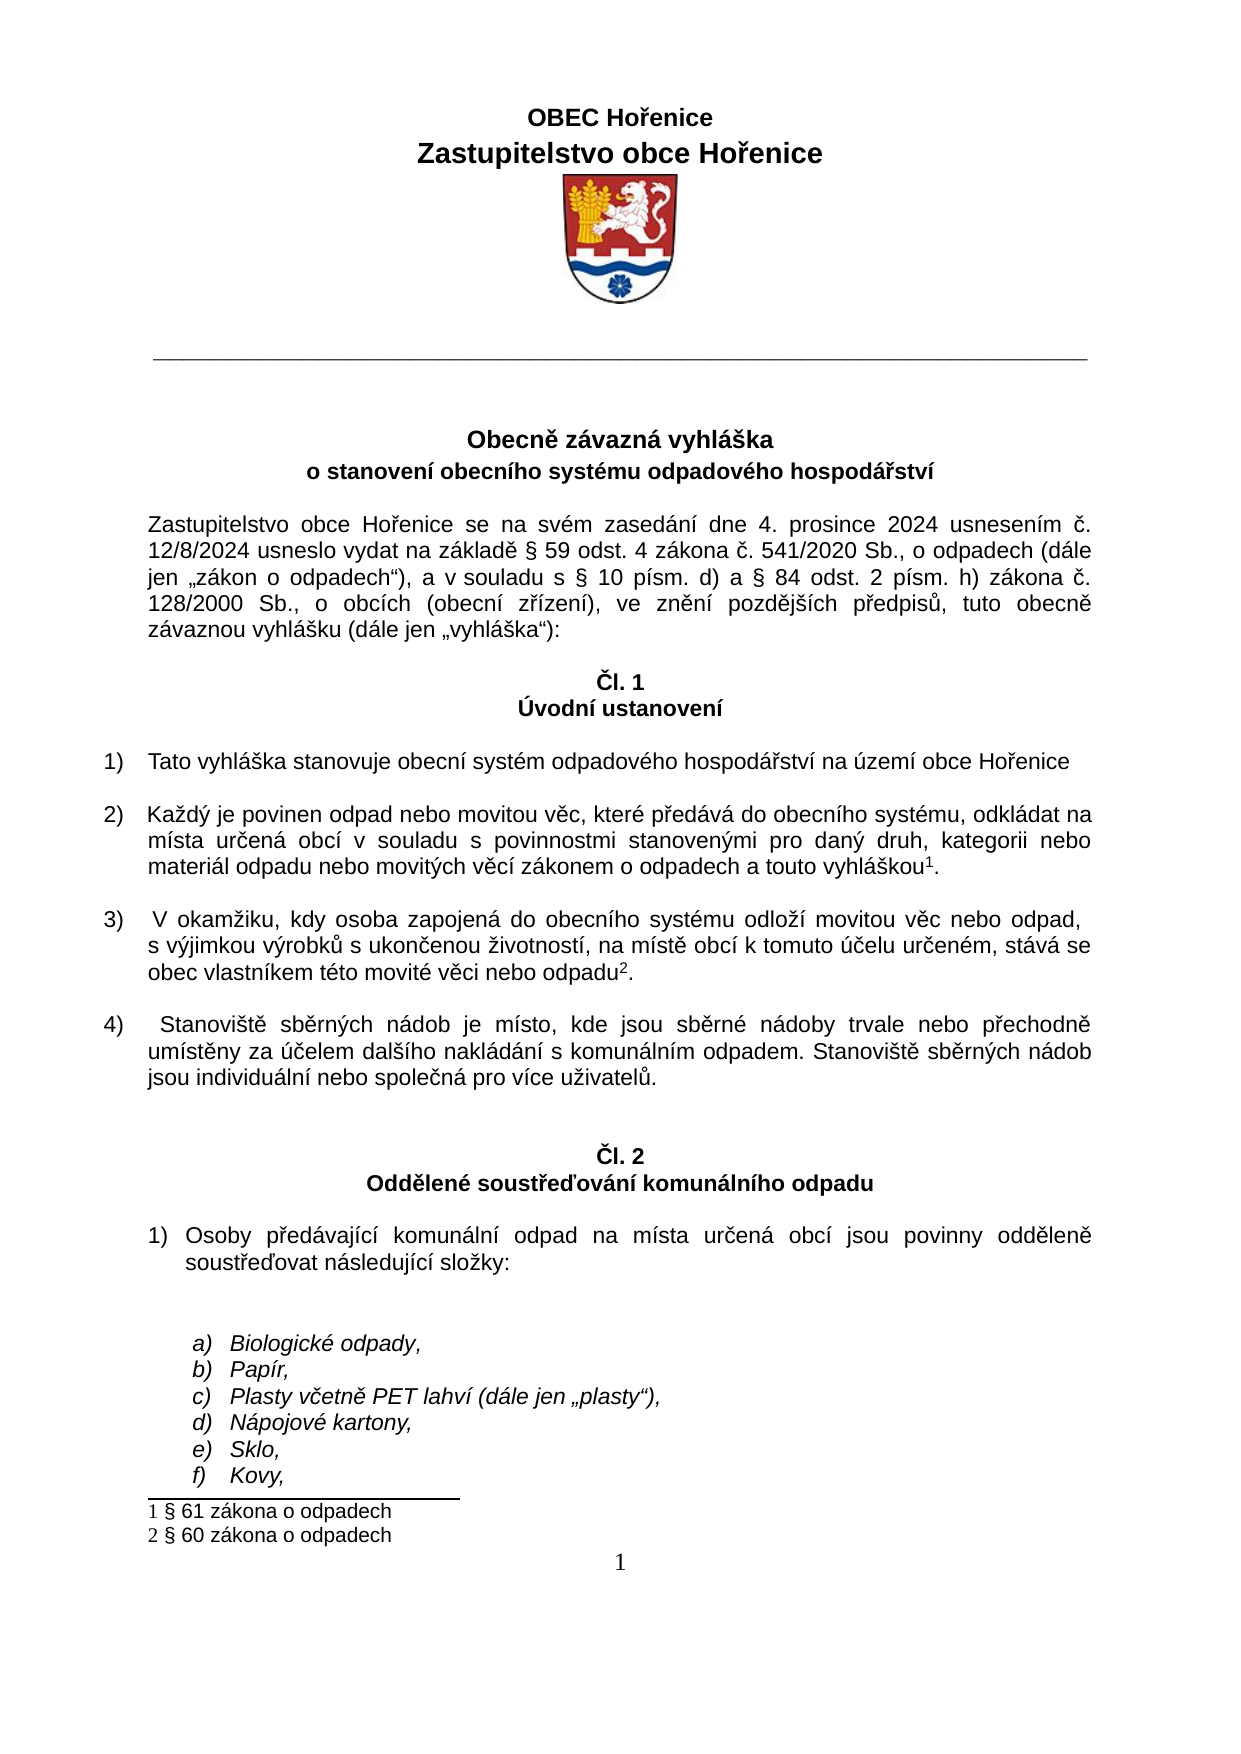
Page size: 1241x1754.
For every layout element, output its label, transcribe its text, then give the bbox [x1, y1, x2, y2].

list Stanoviště sběrných nádob je místo, kde jsou sběrné nádoby trvale nebo přechodně umístěny za účelem dalšího nakládání s komunálním odpadem. Stanoviště sběrných nádob jsou individuální nebo společná pro více uživatelů. [103, 1011, 1092, 1091]
subtitle Úvodní ustanovení [148, 695, 1092, 722]
text OBEC Hořenice [148, 103, 1092, 132]
list Papír, [192, 1356, 1092, 1383]
list § 61 zákona o odpadech [148, 1499, 1092, 1523]
text o stanovení obecního systému odpadového hospodářství [148, 458, 1092, 484]
text Zastupitelstvo obce Hořenice se na svém zasedání dne 4. prosince 2024 usnesením č. 12/8/2024 usneslo vydat na základě § 59 odst. 4 zákona č. 541/2020 Sb., o odpadech (dále jen „zákon o odpadech“), a v souladu s § 10 písm. d) a § 84 odst. 2 písm. h) zákona č. 128/2000 Sb., o obcích (obecní zřízení), ve znění pozdějších předpisů, tuto obecně závaznou vyhlášku (dále jen „vyhláška“): [148, 511, 1092, 642]
text ______________________________________________________________ [148, 332, 1092, 363]
list Osoby předávající komunální odpad na místa určená obcí jsou povinny odděleně soustřeďovat následující složky: [148, 1222, 1092, 1275]
list Každý je povinen odpad nebo movitou věc, které předává do obecního systému, odkládat na místa určená obcí v souladu s povinnostmi stanovenými pro daný druh, kategorii nebo materiál odpadu nebo movitých věcí zákonem o odpadech a touto vyhláškou. [103, 801, 1092, 880]
list Nápojové kartony, [192, 1409, 1092, 1436]
text Čl. 2 [148, 1143, 1092, 1169]
list Plasty včetně PET lahví (dále jen „plasty“), [192, 1383, 1092, 1409]
list Tato vyhláška stanovuje obecní systém odpadového hospodářství na území obce Hořenice [103, 748, 1092, 774]
text Obecně závazná vyhláška [148, 425, 1092, 454]
list Kovy, [192, 1462, 1092, 1488]
list § 60 zákona o odpadech [148, 1523, 1092, 1547]
text Oddělené soustřeďování komunálního odpadu [148, 1169, 1092, 1196]
text Zastupitelstvo obce Hořenice [148, 136, 1092, 169]
list Sklo, [192, 1436, 1092, 1462]
list V okamžiku, kdy osoba zapojená do obecního systému odloží movitou věc nebo odpad, s výjimkou výrobků s ukončenou životností, na místě obcí k tomuto účelu určeném, stává se obec vlastníkem této movité věci nebo odpadu. [103, 906, 1092, 985]
list Biologické odpady, [192, 1330, 1092, 1356]
text Čl. 1 [148, 669, 1092, 695]
